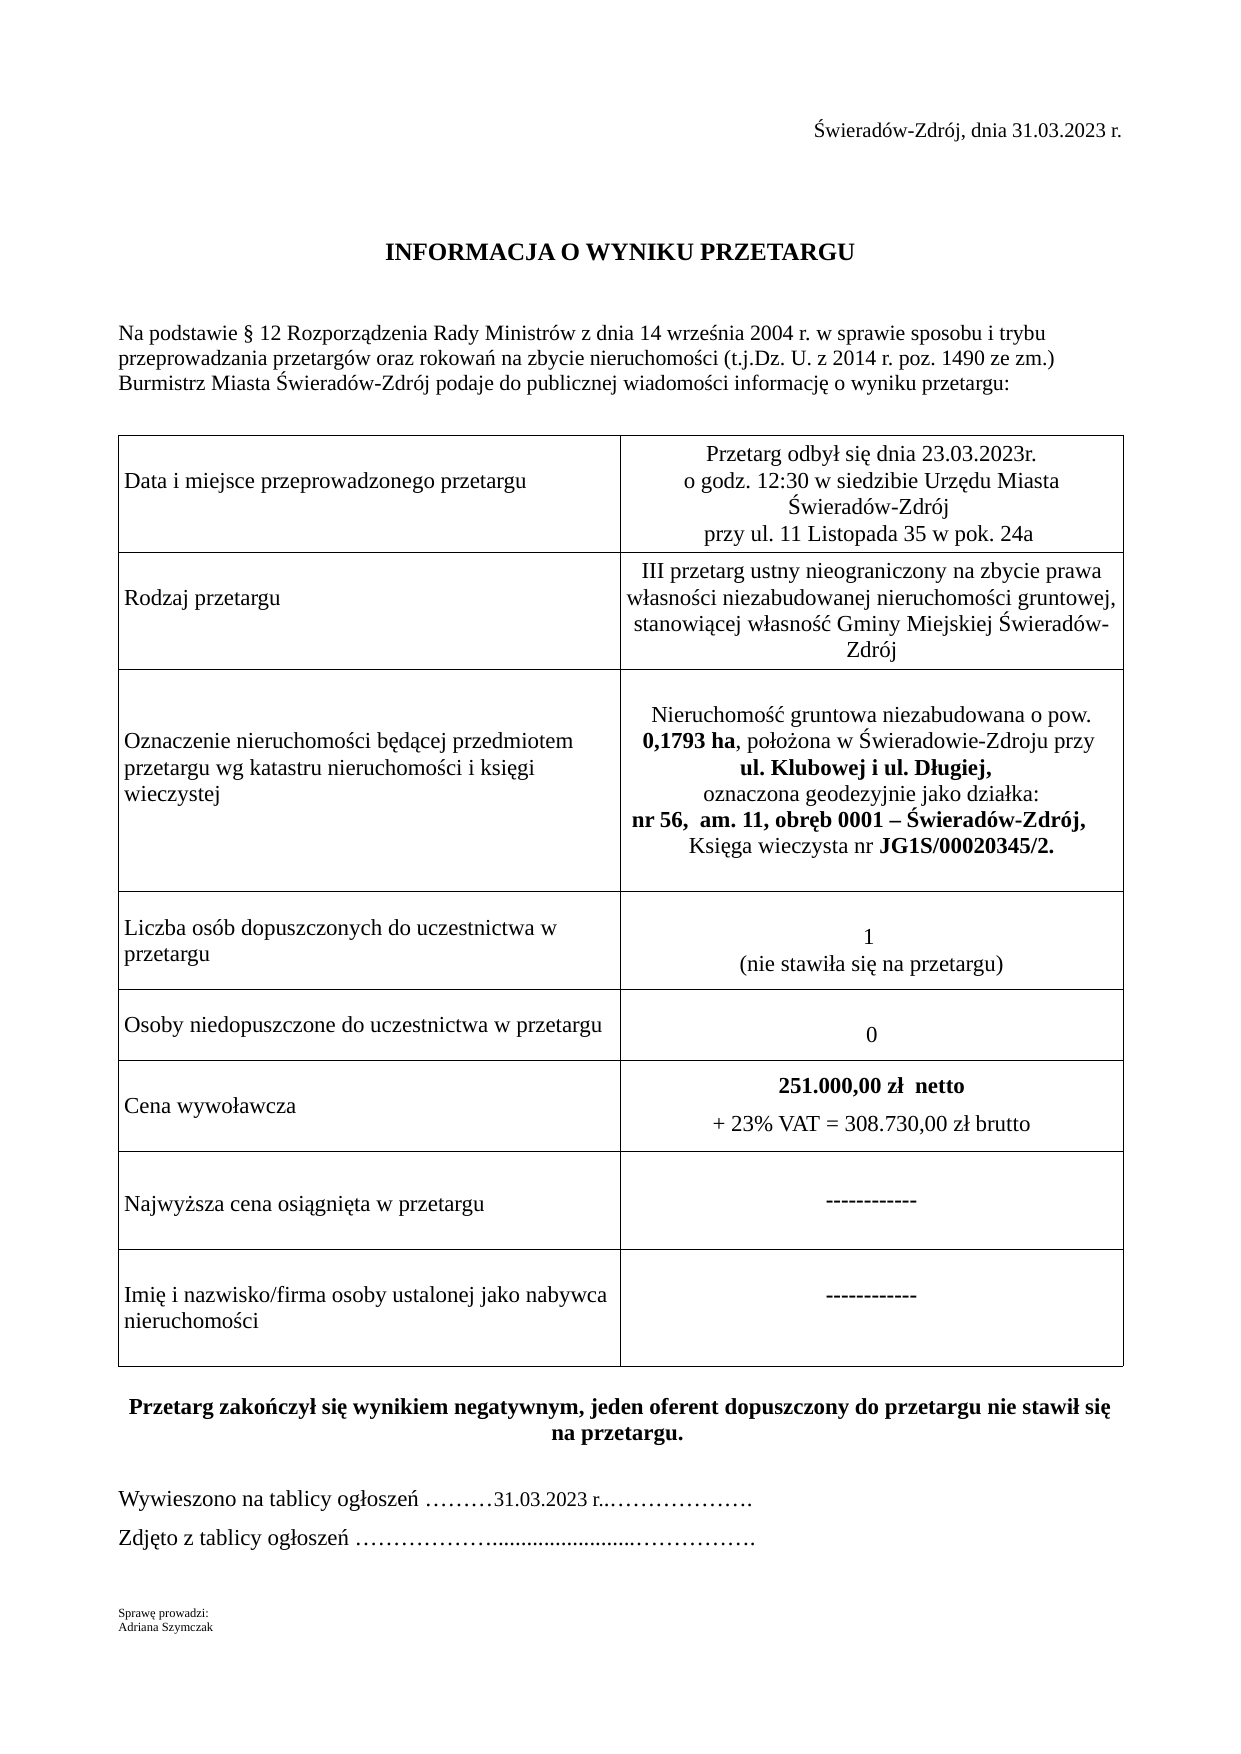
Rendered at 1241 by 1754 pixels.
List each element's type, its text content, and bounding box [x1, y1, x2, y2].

text Świeradów-Zdrój, dnia 31.03.2023 r. [118, 118, 1122, 142]
table_cell Liczba osób dopuszczonych do uczestnictwa w przetargu [119, 892, 620, 989]
text Adriana Szymczak [106, 1620, 1122, 1634]
table_cell 0 [621, 990, 1123, 1060]
table_cell Osoby niedopuszczone do uczestnictwa w przetargu [119, 990, 620, 1060]
text Sprawę prowadzi: [118, 1606, 1122, 1620]
table_cell ------------ [621, 1250, 1123, 1366]
table_cell Imię i nazwisko/firma osoby ustalonej jako nabywca nieruchomości [119, 1250, 620, 1366]
text Na podstawie § 12 Rozporządzenia Rady Ministrów z dnia 14 września 2004 r. w sprawie sposobu i trybu przeprowadzania przetargów oraz rokowań na zbycie nieruchomości (t.j.Dz. U. z 2014 r. poz. 1490 ze zm.) Burmistrz Miasta Świeradów-Zdrój podaje do publicznej wiadomości informację o wyniku przetargu: [118, 320, 1122, 395]
text INFORMACJA O WYNIKU PRZETARGU [118, 237, 1122, 266]
table_cell Rodzaj przetargu [119, 553, 620, 669]
table_cell Najwyższa cena osiągnięta w przetargu [119, 1152, 620, 1249]
text Wywieszono na tablicy ogłoszeń ………31.03.2023 r..………………. [118, 1485, 1122, 1511]
text Zdjęto z tablicy ogłoszeń ……………….........................……………. [118, 1524, 1122, 1550]
table_cell 251.000,00 zł netto + 23% VAT = 308.730,00 zł brutto [621, 1061, 1123, 1151]
table_cell ------------ [621, 1152, 1123, 1249]
table_cell Oznaczenie nieruchomości będącej przedmiotem przetargu wg katastru nieruchomości i księgi wieczystej [119, 670, 620, 891]
table_cell 1 (nie stawiła się na przetargu) [621, 892, 1123, 989]
text Przetarg zakończył się wynikiem negatywnym, jeden oferent dopuszczony do przetargu nie stawił się na przetargu. [118, 1393, 1122, 1445]
table_cell Cena wywoławcza [119, 1061, 620, 1151]
table_cell III przetarg ustny nieograniczony na zbycie prawa własności niezabudowanej nieruchomości gruntowej, stanowiącej własność Gminy Miejskiej Świeradów-Zdrój [621, 553, 1123, 669]
table_header Przetarg odbył się dnia 23.03.2023r. o godz. 12:30 w siedzibie Urzędu Miasta Świeradów-Zdrój przy ul. 11 Listopada 35 w pok. 24a [621, 436, 1123, 552]
table_header Data i miejsce przeprowadzonego przetargu [119, 436, 620, 552]
table_cell Nieruchomość gruntowa niezabudowana o pow. 0,1793 ha, położona w Świeradowie-Zdroju przy ul. Klubowej i ul. Długiej, oznaczona geodezyjnie jako działka: nr 56, am. 11, obręb 0001 – Świeradów-Zdrój, Księga wieczysta nr JG1S/00020345/2. [621, 670, 1123, 891]
